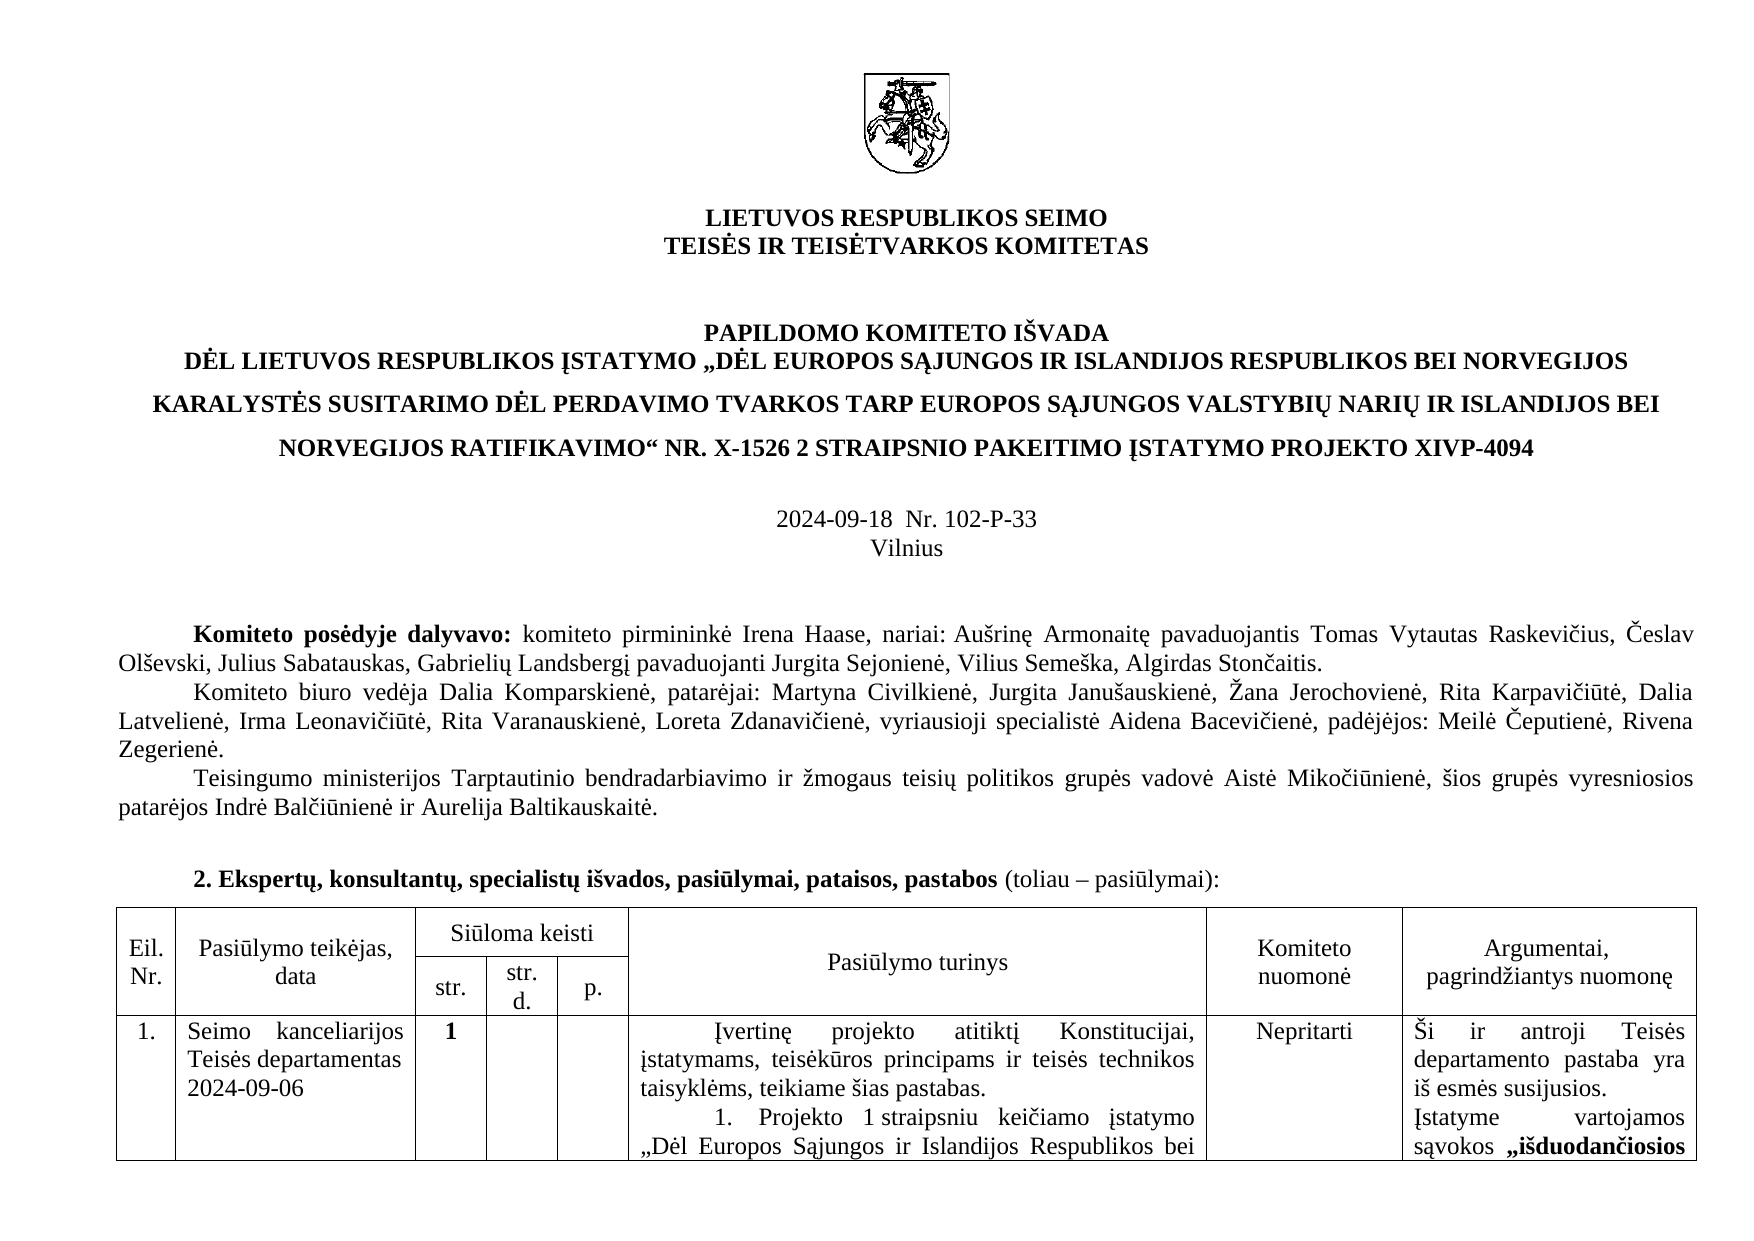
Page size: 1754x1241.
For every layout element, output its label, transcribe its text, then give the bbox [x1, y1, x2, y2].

table_cell Seimo kanceliarijos Teisės departamentas 2024-09-06 [176, 1016, 415, 1159]
text TEISĖS IR TEISĖTVARKOS KOMITETAS [118, 231, 1695, 260]
table_cell Įvertinę projekto atitiktį Konstitucijai, įstatymams, teisėkūros principams ir teisės technikos taisyklėms, teikiame šias pastabas. Projekto 1 straipsniu keičiamo įstatymo „Dėl Europos Sąjungos ir Islandijos Respublikos bei [629, 1016, 1206, 1159]
table_cell [487, 1016, 557, 1159]
subtitle 2. Ekspertų, konsultantų, specialistų išvados, pasiūlymai, pataisos, pastabos (toliau – pasiūlymai): [118, 864, 1695, 893]
table_cell p. [558, 957, 628, 1015]
table_header Eil. Nr. [117, 908, 175, 1015]
table_header Komiteto nuomonė [1207, 908, 1402, 1015]
table_cell Ši ir antroji Teisės departamento pastaba yra iš esmės susijusios. Įstatyme vartojamos sąvokos „išduodančiosios [1403, 1016, 1696, 1159]
text Vilnius [118, 533, 1695, 562]
table_header Siūloma keisti [416, 908, 628, 956]
subtitle PAPILDOMO KOMITETO IŠVADA [118, 318, 1695, 346]
text 2024-09-18 Nr. 102-P-33 [118, 504, 1695, 533]
text Teisingumo ministerijos Tarptautinio bendradarbiavimo ir žmogaus teisių politikos grupės vadovė Aistė Mikočiūnienė, šios grupės vyresniosios patarėjos Indrė Balčiūnienė ir Aurelija Baltikauskaitė. [118, 763, 1695, 821]
table_cell 1. [117, 1016, 175, 1159]
text LIETUVOS RESPUBLIKOS SEIMO [118, 203, 1695, 231]
table_header Pasiūlymo teikėjas, data [176, 908, 415, 1015]
table_cell 1 [416, 1016, 486, 1159]
text Komiteto posėdyje dalyvavo: komiteto pirmininkė Irena Haase, nariai: Aušrinę Armonaitę pavaduojantis Tomas Vytautas Raskevičius, Česlav Olševski, Julius Sabatauskas, Gabrielių Landsbergį pavaduojanti Jurgita Sejonienė, Vilius Semeška, Algirdas Stončaitis. [118, 619, 1695, 677]
table_cell str. [416, 957, 486, 1015]
table_header Argumentai, pagrindžiantys nuomonę [1403, 908, 1696, 1015]
table_header Pasiūlymo turinys [629, 908, 1206, 1015]
text Komiteto biuro vedėja Dalia Komparskienė, patarėjai: Martyna Civilkienė, Jurgita Janušauskienė, Žana Jerochovienė, Rita Karpavičiūtė, Dalia Latvelienė, Irma Leonavičiūtė, Rita Varanauskienė, Loreta Zdanavičienė, vyriausioji specialistė Aidena Bacevičienė, padėjėjos: Meilė Čeputienė, Rivena Zegerienė. [118, 677, 1695, 763]
table_cell [558, 1016, 628, 1159]
text DĖL LIETUVOS RESPUBLIKOS ĮSTATYMO „DĖL EUROPOS SĄJUNGOS IR ISLANDIJOS RESPUBLIKOS BEI NORVEGIJOS KARALYSTĖS SUSITARIMO DĖL PERDAVIMO TVARKOS TARP EUROPOS SĄJUNGOS VALSTYBIŲ NARIŲ IR ISLANDIJOS BEI NORVEGIJOS RATIFIKAVIMO“ NR. X-1526 2 STRAIPSNIO PAKEITIMO ĮSTATYMO PROJEKTO XIVP-4094 [118, 346, 1695, 461]
table_cell str. d. [487, 957, 557, 1015]
table_cell Nepritarti [1207, 1016, 1402, 1159]
